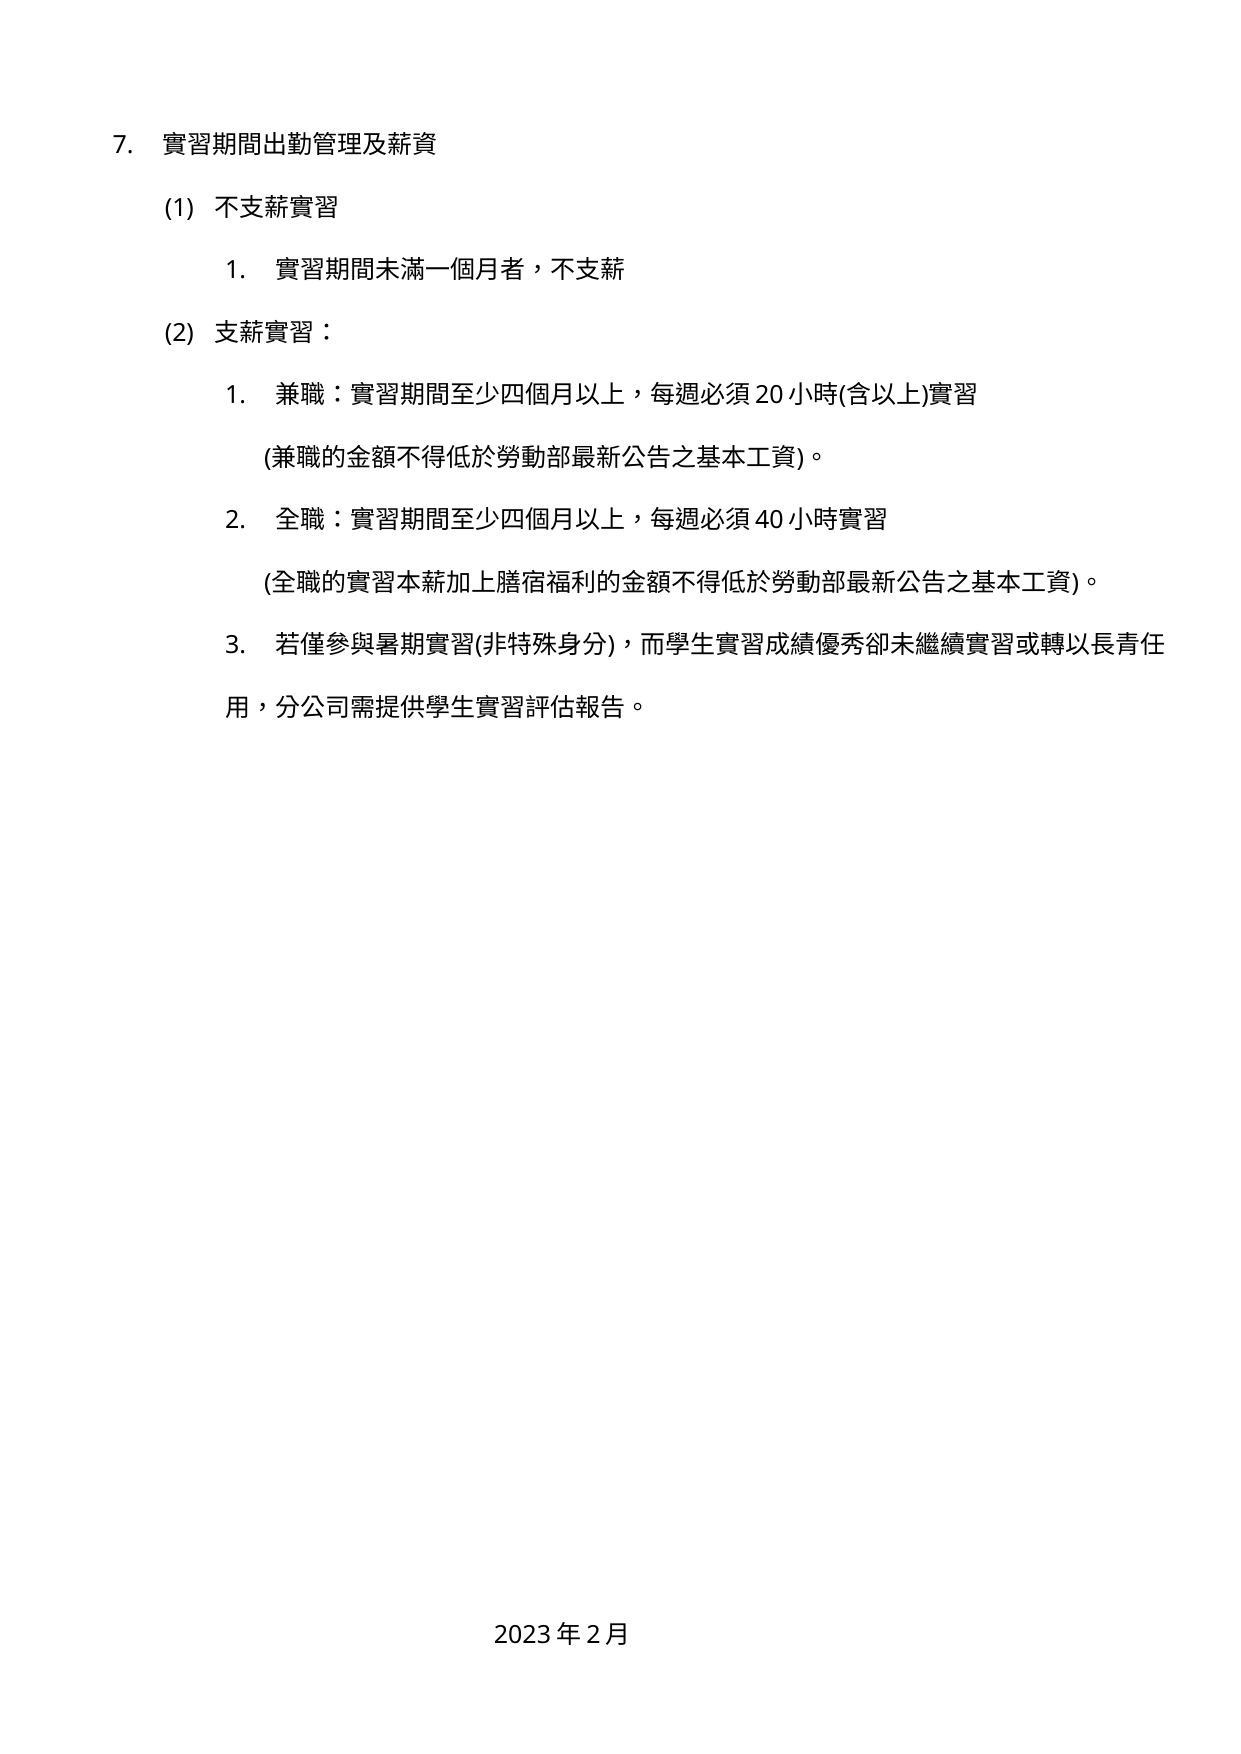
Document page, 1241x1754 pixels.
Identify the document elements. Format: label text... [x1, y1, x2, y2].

list 實習期間出勤管理及薪資 [112, 101, 1165, 164]
list 兼職：實習期間至少四個月以上，每週必須20小時(含以上)實習 [225, 351, 1165, 414]
list 實習期間未滿一個月者，不支薪 [225, 226, 1165, 289]
list 支薪實習： [164, 289, 1165, 351]
list 若僅參與暑期實習(非特殊身分)，而學生實習成績優秀卻未繼續實習或轉以長青任用，分公司需提供學生實習評估報告。 [225, 601, 1165, 726]
text (兼職的金額不得低於勞動部最新公告之基本工資)。 [225, 414, 1165, 476]
text (全職的實習本薪加上膳宿福利的金額不得低於勞動部最新公告之基本工資)。 [225, 539, 1165, 601]
list 全職：實習期間至少四個月以上，每週必須40小時實習 [225, 476, 1165, 539]
list 不支薪實習 [164, 164, 1165, 226]
